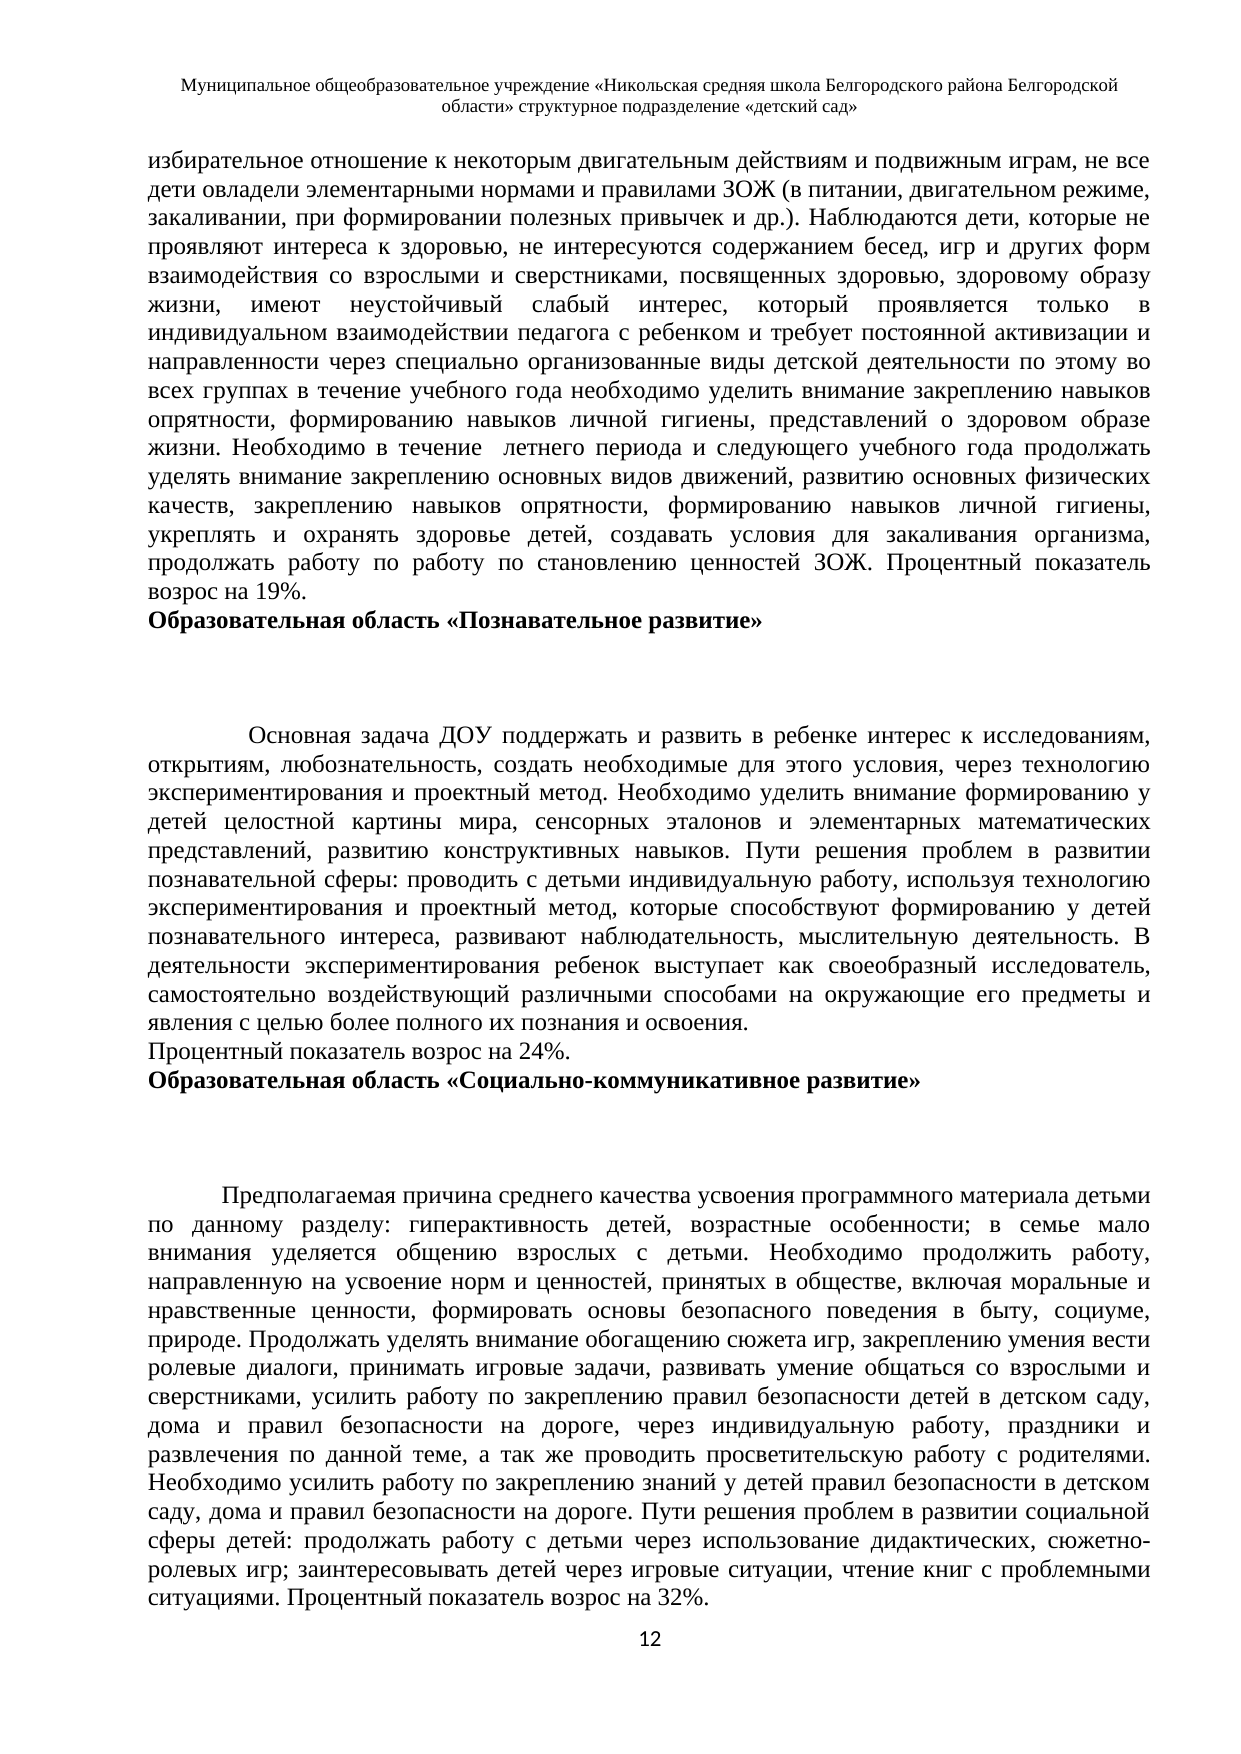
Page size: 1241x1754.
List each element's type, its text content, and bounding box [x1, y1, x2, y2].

text Основная задача ДОУ поддержать и развить в ребенке интерес к исследованиям, открытиям, любознательность, создать необходимые для этого условия, через технологию экспериментирования и проектный метод. Необходимо уделить внимание формированию у детей целостной картины мира, сенсорных эталонов и элементарных математических представлений, развитию конструктивных навыков. Пути решения проблем в развитии познавательной сферы: проводить с детьми индивидуальную работу, используя технологию экспериментирования и проектный метод, которые способствуют формированию у детей познавательного интереса, развивают наблюдательность, мыслительную деятельность. В деятельности экспериментирования ребенок выступает как своеобразный исследователь, самостоятельно воздействующий различными способами на окружающие его предметы и явления с целью более полного их познания и освоения. [148, 720, 1152, 1036]
text Процентный показатель возрос на 24%. [148, 1036, 1152, 1065]
text Образовательная область «Социально-коммуникативное развитие» [148, 1065, 1152, 1094]
text Образовательная область «Познавательное развитие» [148, 605, 1152, 634]
text Предполагаемая причина среднего качества усвоения программного материала детьми по данному разделу: гиперактивность детей, возрастные особенности; в семье мало внимания уделяется общению взрослых с детьми. Необходимо продолжить работу, направленную на усвоение норм и ценностей, принятых в обществе, включая моральные и нравственные ценности, формировать основы безопасного поведения в быту, социуме, природе. Продолжать уделять внимание обогащению сюжета игр, закреплению умения вести ролевые диалоги, принимать игровые задачи, развивать умение общаться со взрослыми и сверстниками, усилить работу по закреплению правил безопасности детей в детском саду, дома и правил безопасности на дороге, через индивидуальную работу, праздники и развлечения по данной теме, а так же проводить просветительскую работу с родителями. Необходимо усилить работу по закреплению знаний у детей правил безопасности в детском саду, дома и правил безопасности на дороге. Пути решения проблем в развитии социальной сферы детей: продолжать работу с детьми через использование дидактических, сюжетно-ролевых игр; заинтересовывать детей через игровые ситуации, чтение книг с проблемными ситуациями. Процентный показатель возрос на 32%. [148, 1180, 1152, 1611]
text избирательное отношение к некоторым двигательным действиям и подвижным играм, не все дети овладели элементарными нормами и правилами ЗОЖ (в питании, двигательном режиме, закаливании, при формировании полезных привычек и др.). Наблюдаются дети, которые не проявляют интереса к здоровью, не интересуются содержанием бесед, игр и других форм взаимодействия со взрослыми и сверстниками, посвященных здоровью, здоровому образу жизни, имеют неустойчивый слабый интерес, который проявляется только в индивидуальном взаимодействии педагога с ребенком и требует постоянной активизации и направленности через специально организованные виды детской деятельности по этому во всех группах в течение учебного года необходимо уделить внимание закреплению навыков опрятности, формированию навыков личной гигиены, представлений о здоровом образе жизни. Необходимо в течение летнего периода и следующего учебного года продолжать уделять внимание закреплению основных видов движений, развитию основных физических качеств, закреплению навыков опрятности, формированию навыков личной гигиены, укреплять и охранять здоровье детей, создавать условия для закаливания организма, продолжать работу по работу по становлению ценностей ЗОЖ. Процентный показатель возрос на 19%. [148, 145, 1152, 605]
